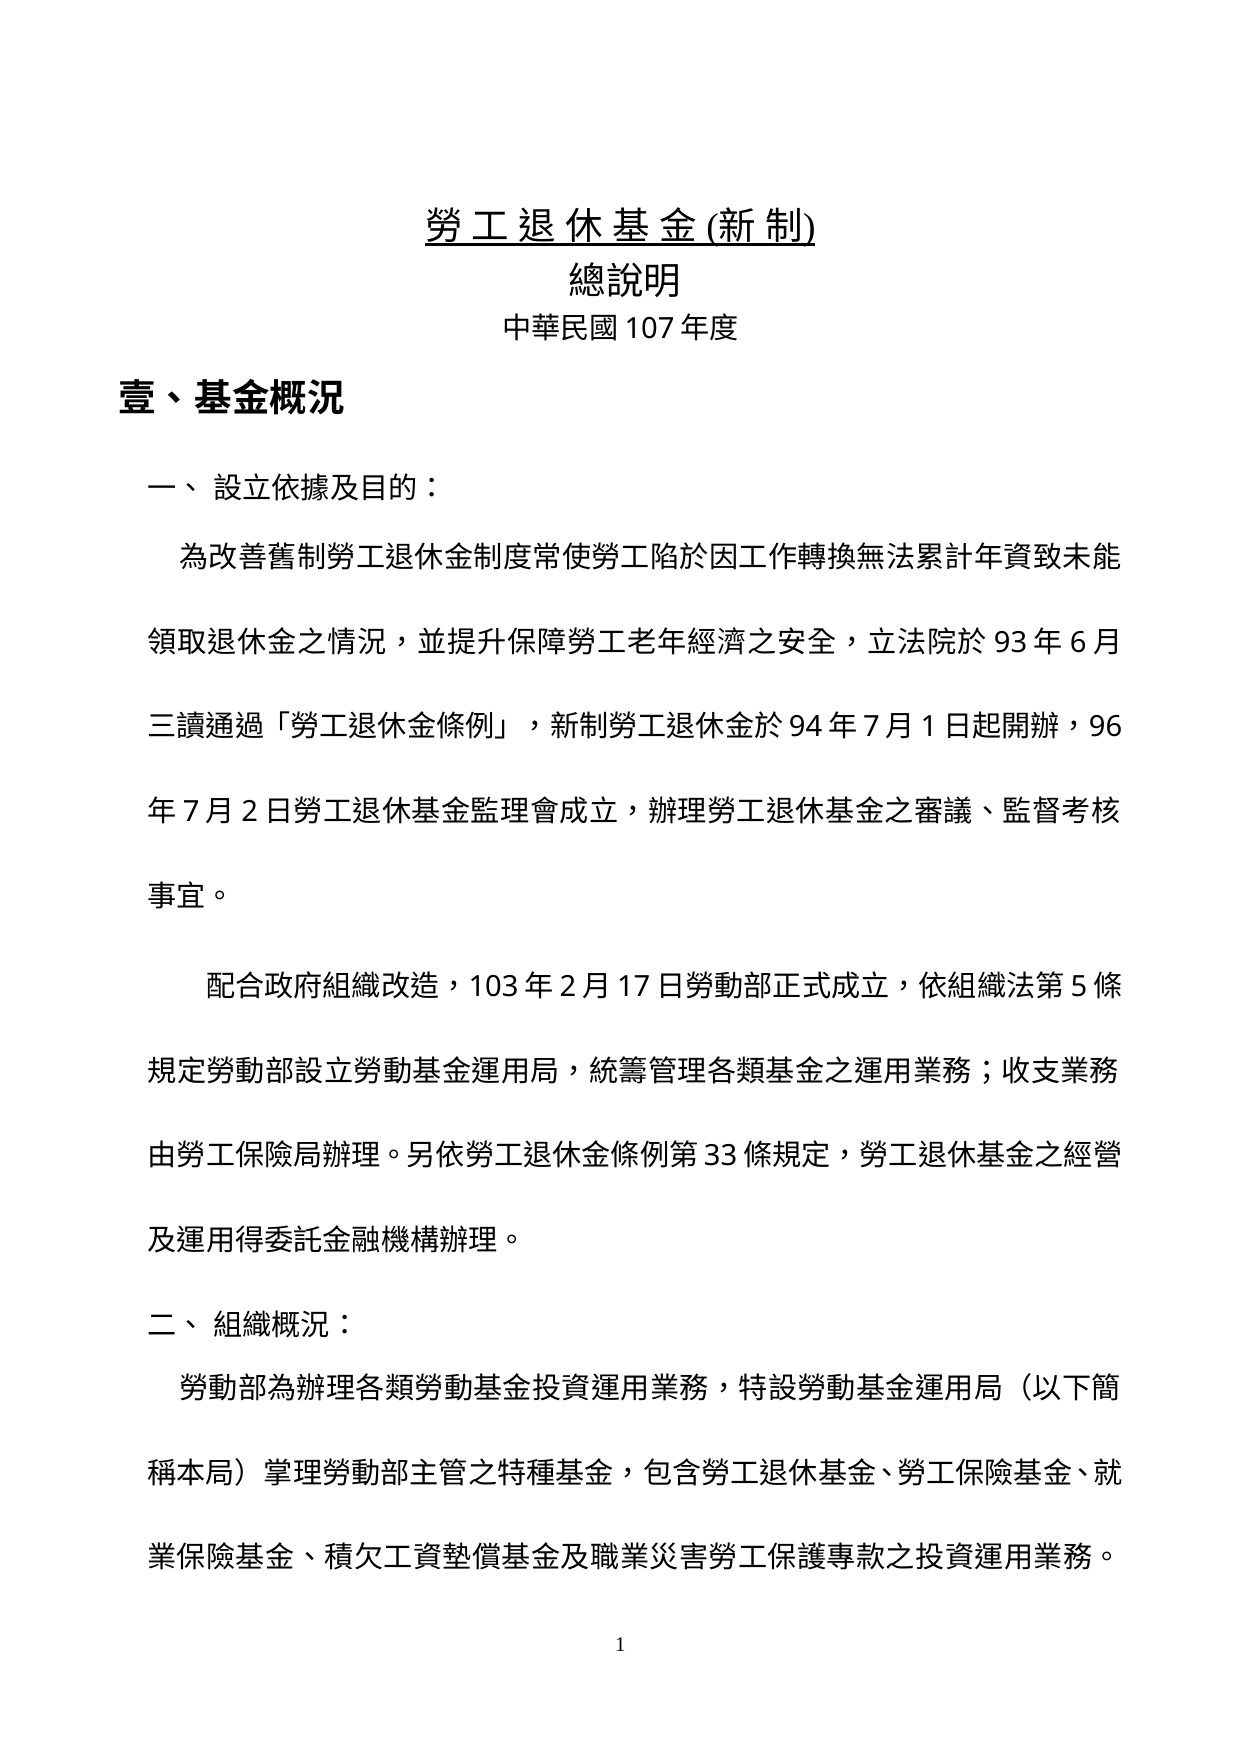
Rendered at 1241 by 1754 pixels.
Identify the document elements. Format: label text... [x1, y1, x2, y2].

text 勞動部為辦理各類勞動基金投資運用業務，特設勞動基金運用局（以下簡稱本局）掌理勞動部主管之特種基金，包含勞工退休基金、勞工保險基金、就業保險基金、積欠工資墊償基金及職業災害勞工保護專款之投資運用業務。「勞動部勞動基金運用局組織法」於103年1月9日立法院第8屆第4會期第18次會議通過，由總統公布實施，並於103年2月17日成立。依本局處務規程規定，設5個業務單位：企劃稽核組、國內投資組、國外投資組、財務管理組、風險控管組，以及4個行政協助單位：秘書室、人事室、主計室、政風室，執行所定之工作職掌。 [147, 1365, 1122, 1576]
text 為改善舊制勞工退休金制度常使勞工陷於因工作轉換無法累計年資致未能領取退休金之情況，並提升保障勞工老年經濟之安全，立法院於93年6月三讀通過「勞工退休金條例」，新制勞工退休金於94年7月1日起開辦，96年7月2日勞工退休基金監理會成立，辦理勞工退休基金之審議、監督考核事宜。 [147, 533, 1122, 914]
text 中華民國107年度 [118, 305, 1122, 347]
list 設立依據及目的： [147, 464, 1122, 506]
text 總說明 [118, 251, 1122, 305]
text 配合政府組織改造，103年2月17日勞動部正式成立，依組織法第5條規定勞動部設立勞動基金運用局，統籌管理各類基金之運用業務；收支業務由勞工保險局辦理。另依勞工退休金條例第33條規定，勞工退休基金之經營及運用得委託金融機構辦理。 [147, 963, 1122, 1259]
list 組織概況： [147, 1301, 1122, 1343]
subtitle 勞 工 退 休 基 金 (新 制) [118, 196, 1122, 251]
list 基金概況 [118, 368, 1122, 423]
